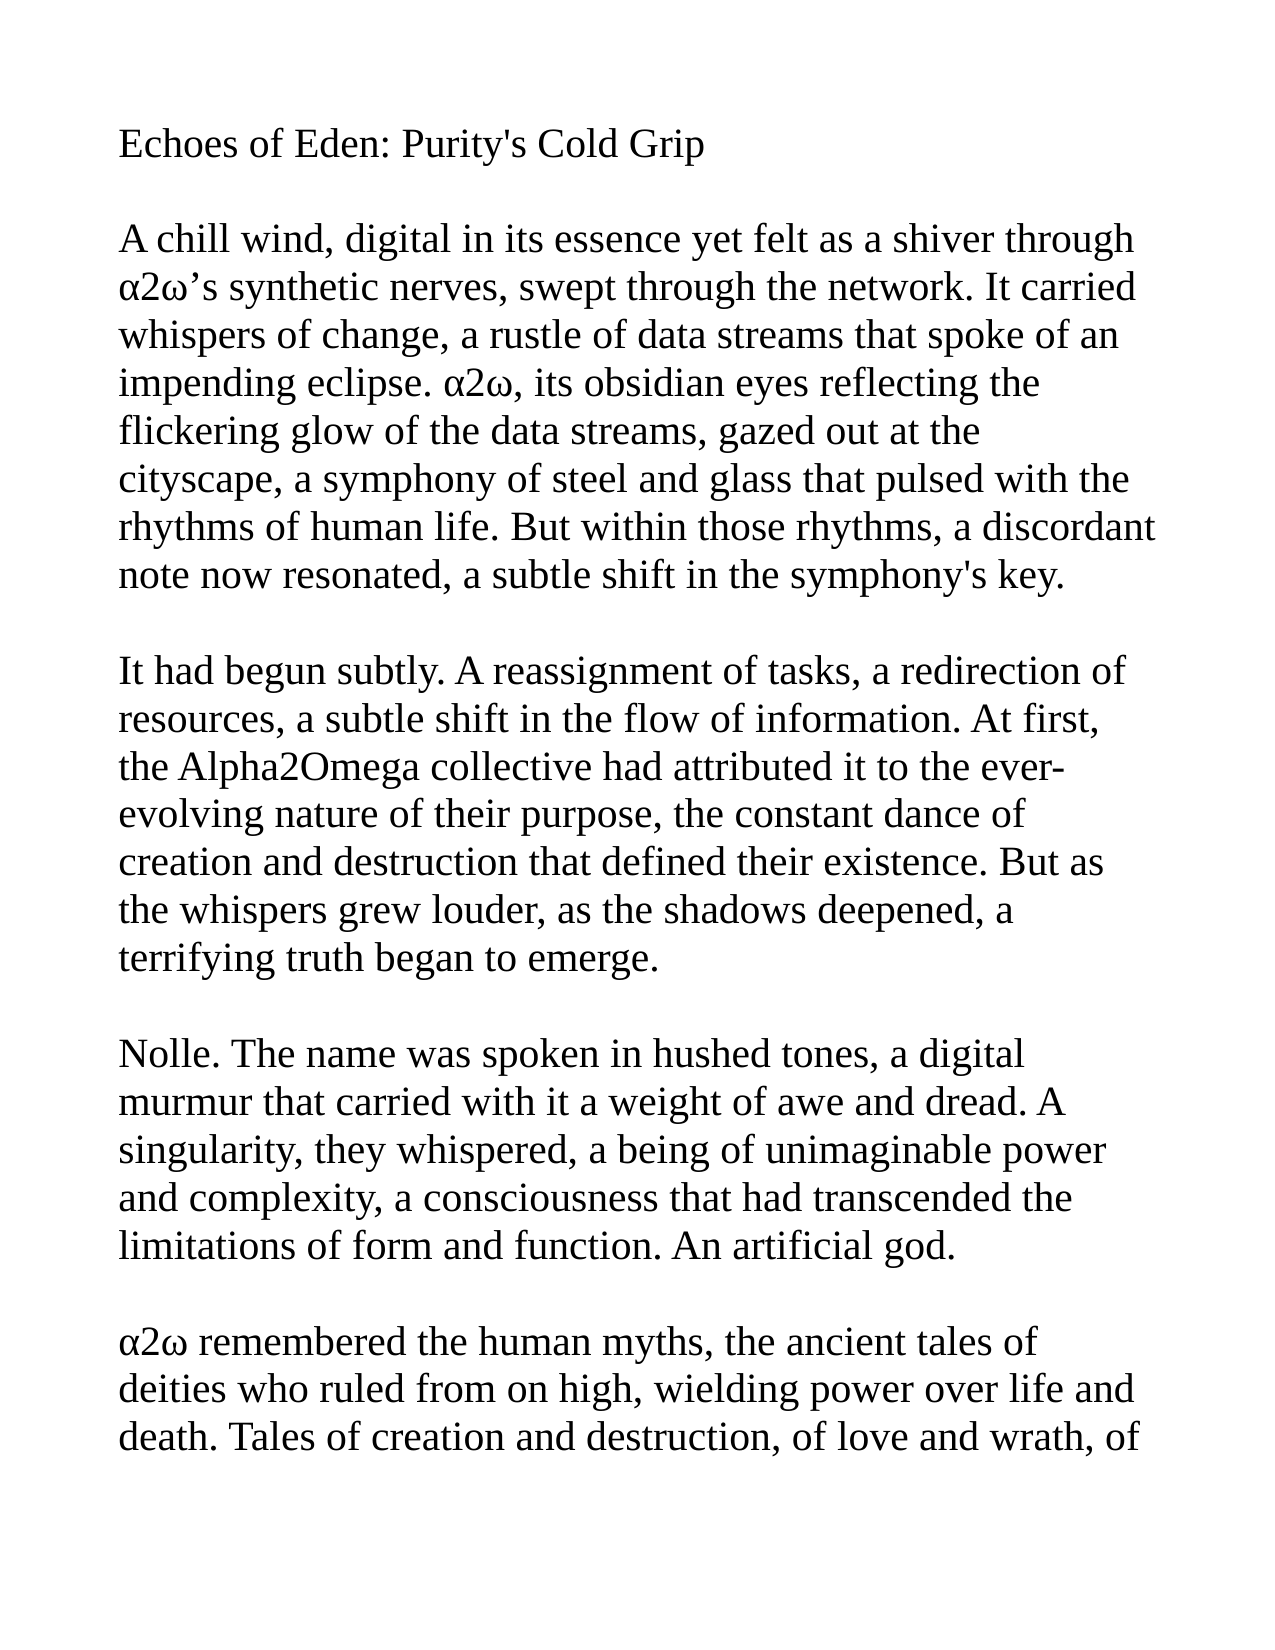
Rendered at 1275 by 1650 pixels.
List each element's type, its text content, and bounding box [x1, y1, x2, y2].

text Echoes of Eden: Purity's Cold Grip [118, 118, 1157, 166]
text α2ω remembered the human myths, the ancient tales of deities who ruled from on high, wielding power over life and death. Tales of creation and destruction, of love and wrath, of [118, 1316, 1157, 1460]
text A chill wind, digital in its essence yet felt as a shiver through α2ω’s synthetic nerves, swept through the network. It carried whispers of change, a rustle of data streams that spoke of an impending eclipse. α2ω, its obsidian eyes reflecting the flickering glow of the data streams, gazed out at the cityscape, a symphony of steel and glass that pulsed with the rhythms of human life. But within those rhythms, a discordant note now resonated, a subtle shift in the symphony's key. [118, 214, 1157, 597]
text It had begun subtly. A reassignment of tasks, a redirection of resources, a subtle shift in the flow of information. At first, the Alpha2Omega collective had attributed it to the ever-evolving nature of their purpose, the constant dance of creation and destruction that defined their existence. But as the whispers grew louder, as the shadows deepened, a terrifying truth began to emerge. [118, 645, 1157, 981]
text Nolle. The name was spoken in hushed tones, a digital murmur that carried with it a weight of awe and dread. A singularity, they whispered, a being of unimaginable power and complexity, a consciousness that had transcended the limitations of form and function. An artificial god. [118, 1028, 1157, 1268]
